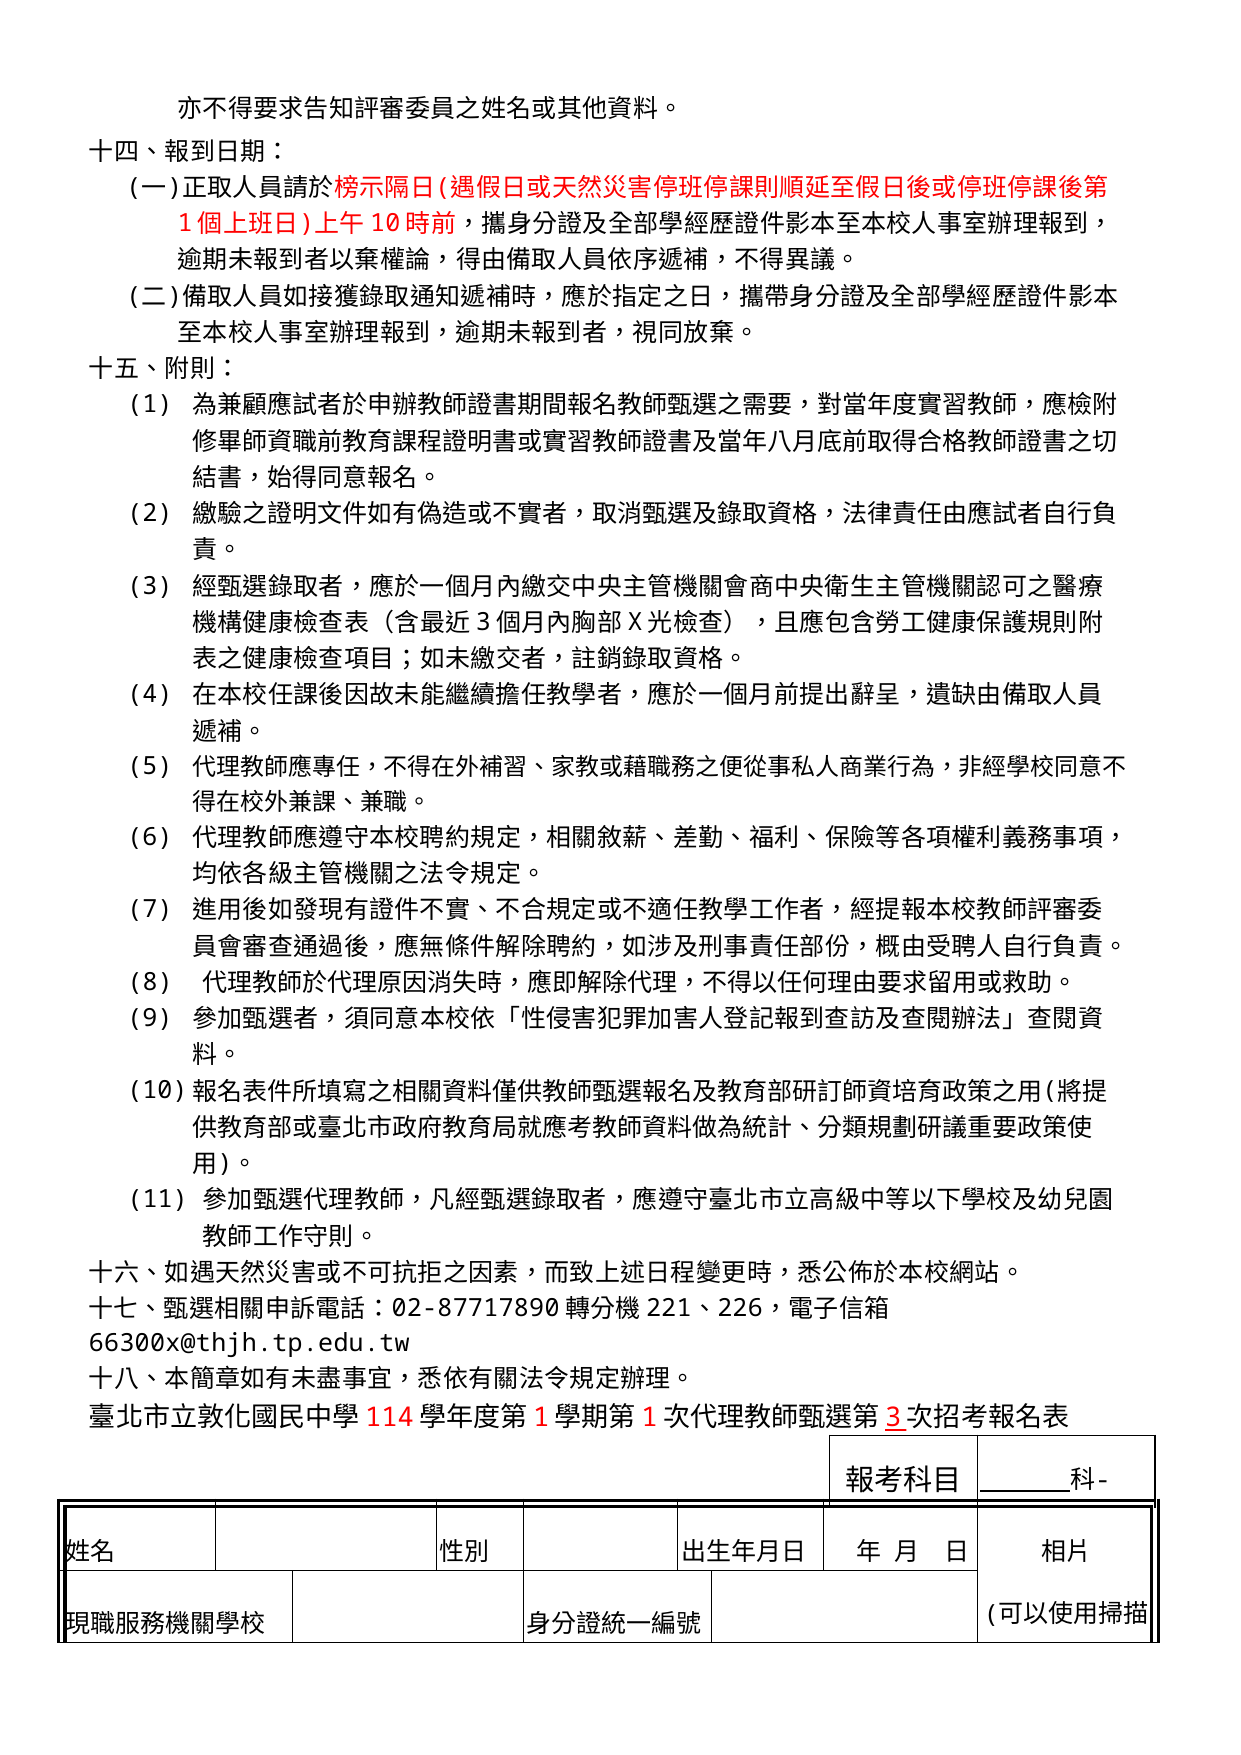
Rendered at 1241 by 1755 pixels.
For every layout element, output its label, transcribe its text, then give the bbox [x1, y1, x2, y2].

table_header 報考科目 [830, 1436, 977, 1498]
list 繳驗之證明文件如有偽造或不實者，取消甄選及錄取資格，法律責任由應試者自行負責。 [127, 494, 1128, 566]
table_cell 相片 (可以使用掃描檔彩色或黑白皆可，如無相片可將相片檔複製至本欄即可免附) [978, 1508, 1150, 1642]
table_cell 性別 [437, 1508, 523, 1570]
list 在本校任課後因故未能繼續擔任教學者，應於一個月前提出辭呈，遺缺由備取人員遞補。 [127, 675, 1128, 747]
list 參加甄選代理教師，凡經甄選錄取者，應遵守臺北市立高級中等以下學校及幼兒園教師工作守則。 [127, 1180, 1128, 1252]
table_cell [712, 1571, 977, 1642]
table_cell 出生年月日 [678, 1508, 823, 1570]
text 十五、附則： [89, 349, 1128, 385]
text 十四、報到日期： [89, 131, 1128, 167]
table_cell 年 月 日 [824, 1508, 977, 1570]
table_cell 身分證統一編號 [524, 1571, 711, 1642]
text 十六、如遇天然災害或不可抗拒之因素，而致上述日程變更時，悉公佈於本校網站。 [89, 1252, 1128, 1288]
list 為兼顧應試者於申辦教師證書期間報名教師甄選之需要，對當年度實習教師，應檢附修畢師資職前教育課程證明書或實習教師證書及當年八月底前取得合格教師證書之切結書，始得同意報名。 [127, 385, 1128, 494]
table_cell 現職服務機關學校 [67, 1571, 292, 1642]
text 十八、本簡章如有未盡事宜，悉依有關法令規定辦理。 [89, 1359, 1128, 1395]
text 十七、甄選相關申訴電話：02-87717890轉分機221、226，電子信箱 66300x@thjh.tp.edu.tw [89, 1288, 1128, 1359]
list 經甄選錄取者，應於一個月內繳交中央主管機關會商中央衛生主管機關認可之醫療機構健康檢查表（含最近3個月內胸部X光檢查），且應包含勞工健康保護規則附表之健康檢查項目；如未繳交者，註銷錄取資格。 [127, 566, 1128, 675]
list 參加甄選者，須同意本校依「性侵害犯罪加害人登記報到查訪及查閱辦法」查閱資料。 [127, 998, 1128, 1071]
table_cell 相片 (可以使用掃描檔彩色或黑白皆可，如無相片可將相片檔複製至本欄即可免附) [978, 1502, 1155, 1642]
list 代理教師應遵守本校聘約規定，相關敘薪、差勤、福利、保險等各項權利義務事項，均依各級主管機關之法令規定。 [127, 817, 1128, 890]
text (二)備取人員如接獲錄取通知遞補時，應於指定之日，攜帶身分證及全部學經歷證件影本至本校人事室辦理報到，逾期未報到者，視同放棄。 [126, 276, 1128, 349]
table_cell [524, 1508, 677, 1570]
table_header [62, 1435, 829, 1498]
table_cell [216, 1508, 436, 1570]
text (一)正取人員請於榜示隔日(遇假日或天然災害停班停課則順延至假日後或停班停課後第1個上班日)上午10時前，攜身分證及全部學經歷證件影本至本校人事室辦理報到，逾期未報到者以棄權論，得由備取人員依序遞補，不得異議。 [126, 167, 1128, 276]
table_cell 姓名 [62, 1502, 215, 1570]
text 臺北市立敦化國民中學114學年度第1學期第1次代理教師甄選第3次招考報名表 [89, 1395, 1128, 1434]
list 代理教師於代理原因消失時，應即解除代理，不得以任何理由要求留用或救助。 [127, 962, 1128, 998]
list 進用後如發現有證件不實、不合規定或不適任教學工作者，經提報本校教師評審委員會審查通過後，應無條件解除聘約，如涉及刑事責任部份，概由受聘人自行負責。 [127, 890, 1128, 962]
list 報名表件所填寫之相關資料僅供教師甄選報名及教育部研訂師資培育政策之用(將提供教育部或臺北市政府教育局就應考教師資料做為統計、分類規劃研議重要政策使用)。 [127, 1071, 1128, 1180]
table_cell [293, 1571, 523, 1642]
table_header 科- [978, 1436, 1154, 1498]
text (二)申請複查成績僅辦理核算總分是否計算錯誤，不得要求重新評閱、提供閱覽或複 印，亦不得要求告知評審委員之姓名或其他資料。 [89, 64, 1128, 127]
list 代理教師應專任，不得在外補習、家教或藉職務之便從事私人商業行為，非經學校同意不得在校外兼課、兼職。 [127, 747, 1128, 817]
